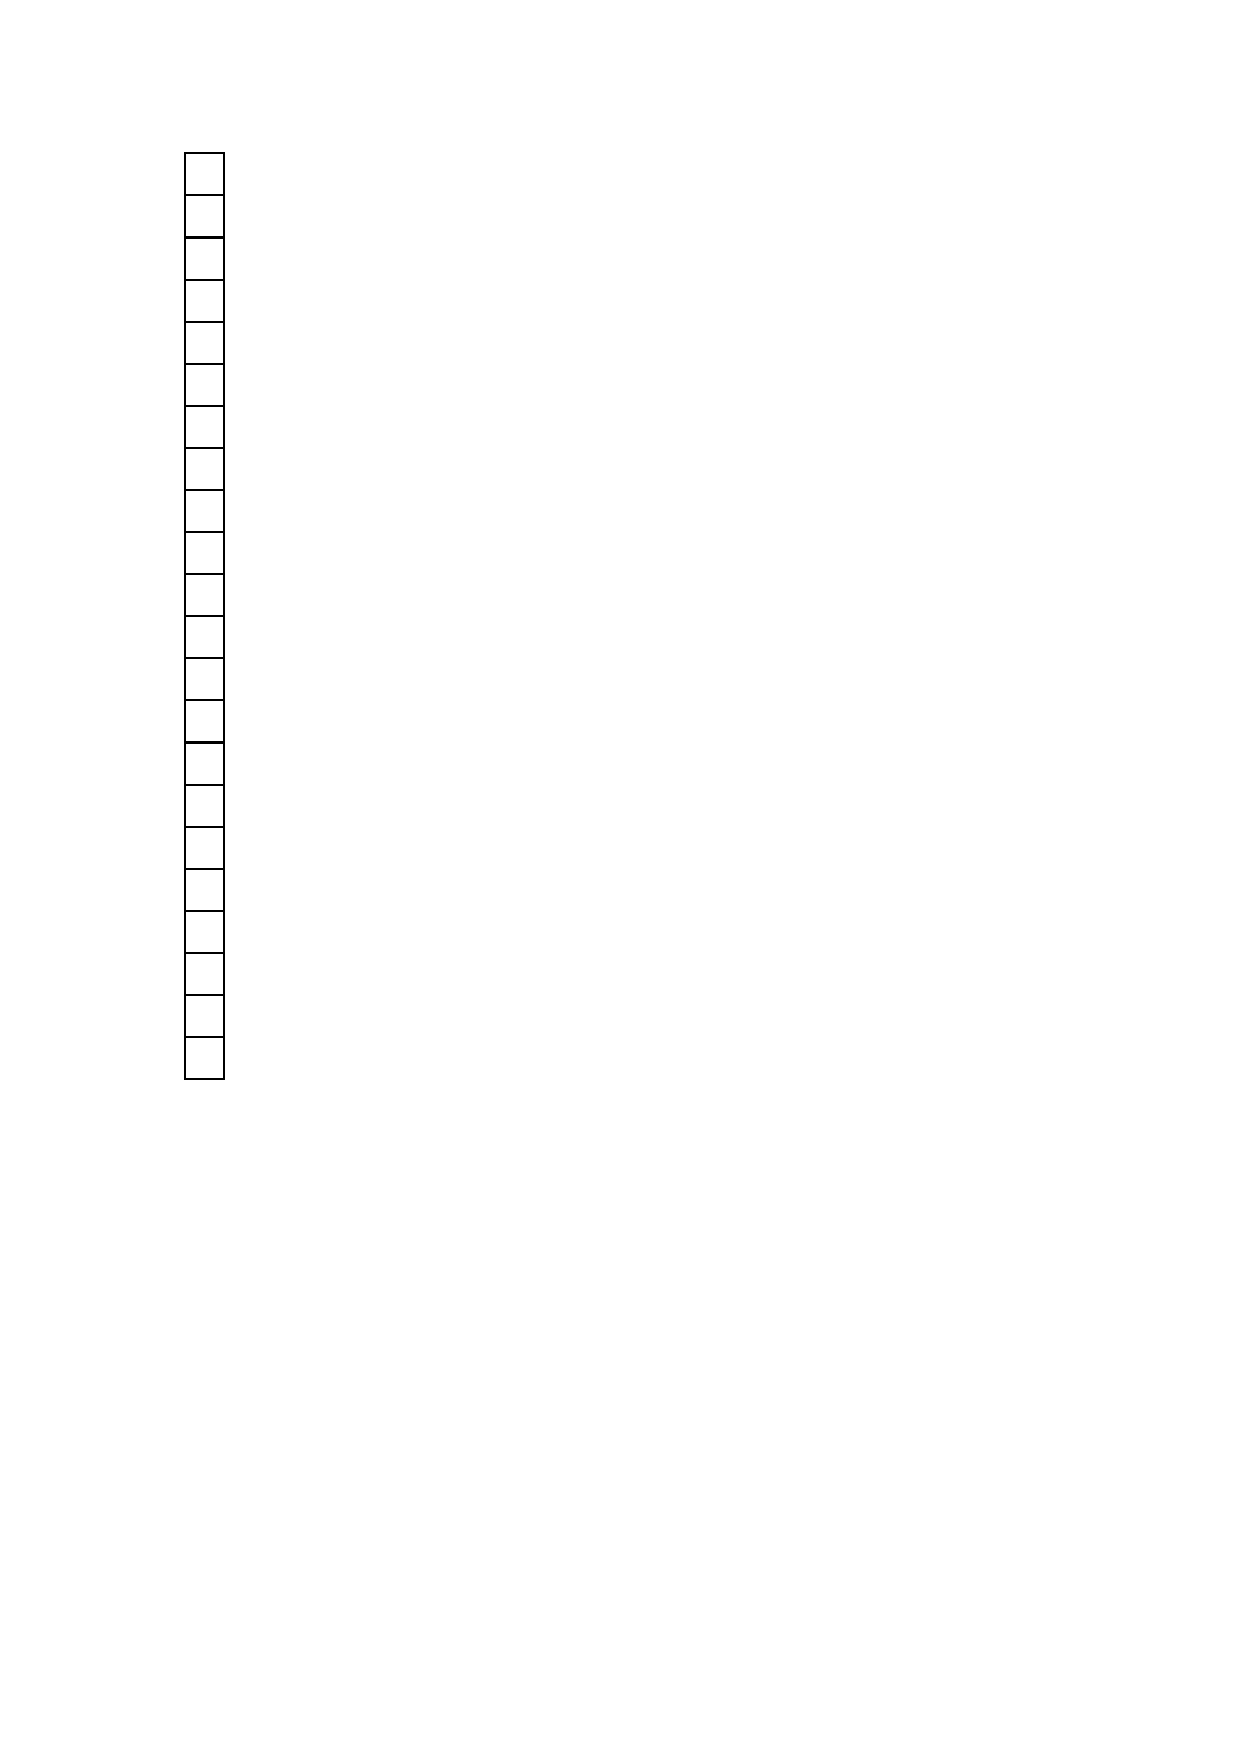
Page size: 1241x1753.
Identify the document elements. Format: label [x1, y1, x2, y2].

table_cell [186, 617, 223, 657]
table_cell [186, 407, 223, 447]
table_cell [186, 491, 223, 531]
table_cell [186, 154, 223, 194]
table_cell [186, 365, 223, 405]
table_cell [186, 996, 223, 1036]
table_cell [186, 196, 223, 236]
table_cell [186, 533, 223, 573]
table_cell [186, 449, 223, 489]
table_cell [186, 323, 223, 363]
table_cell [186, 239, 223, 278]
table_cell [186, 575, 223, 615]
table_cell [186, 954, 223, 994]
table_cell [186, 744, 223, 783]
table_cell [186, 912, 223, 952]
table_cell [186, 281, 223, 321]
table_cell [186, 1038, 223, 1078]
table_cell [186, 870, 223, 910]
table_cell [186, 828, 223, 868]
table_cell [186, 659, 223, 699]
table_cell [186, 786, 223, 826]
table_cell [186, 701, 223, 741]
